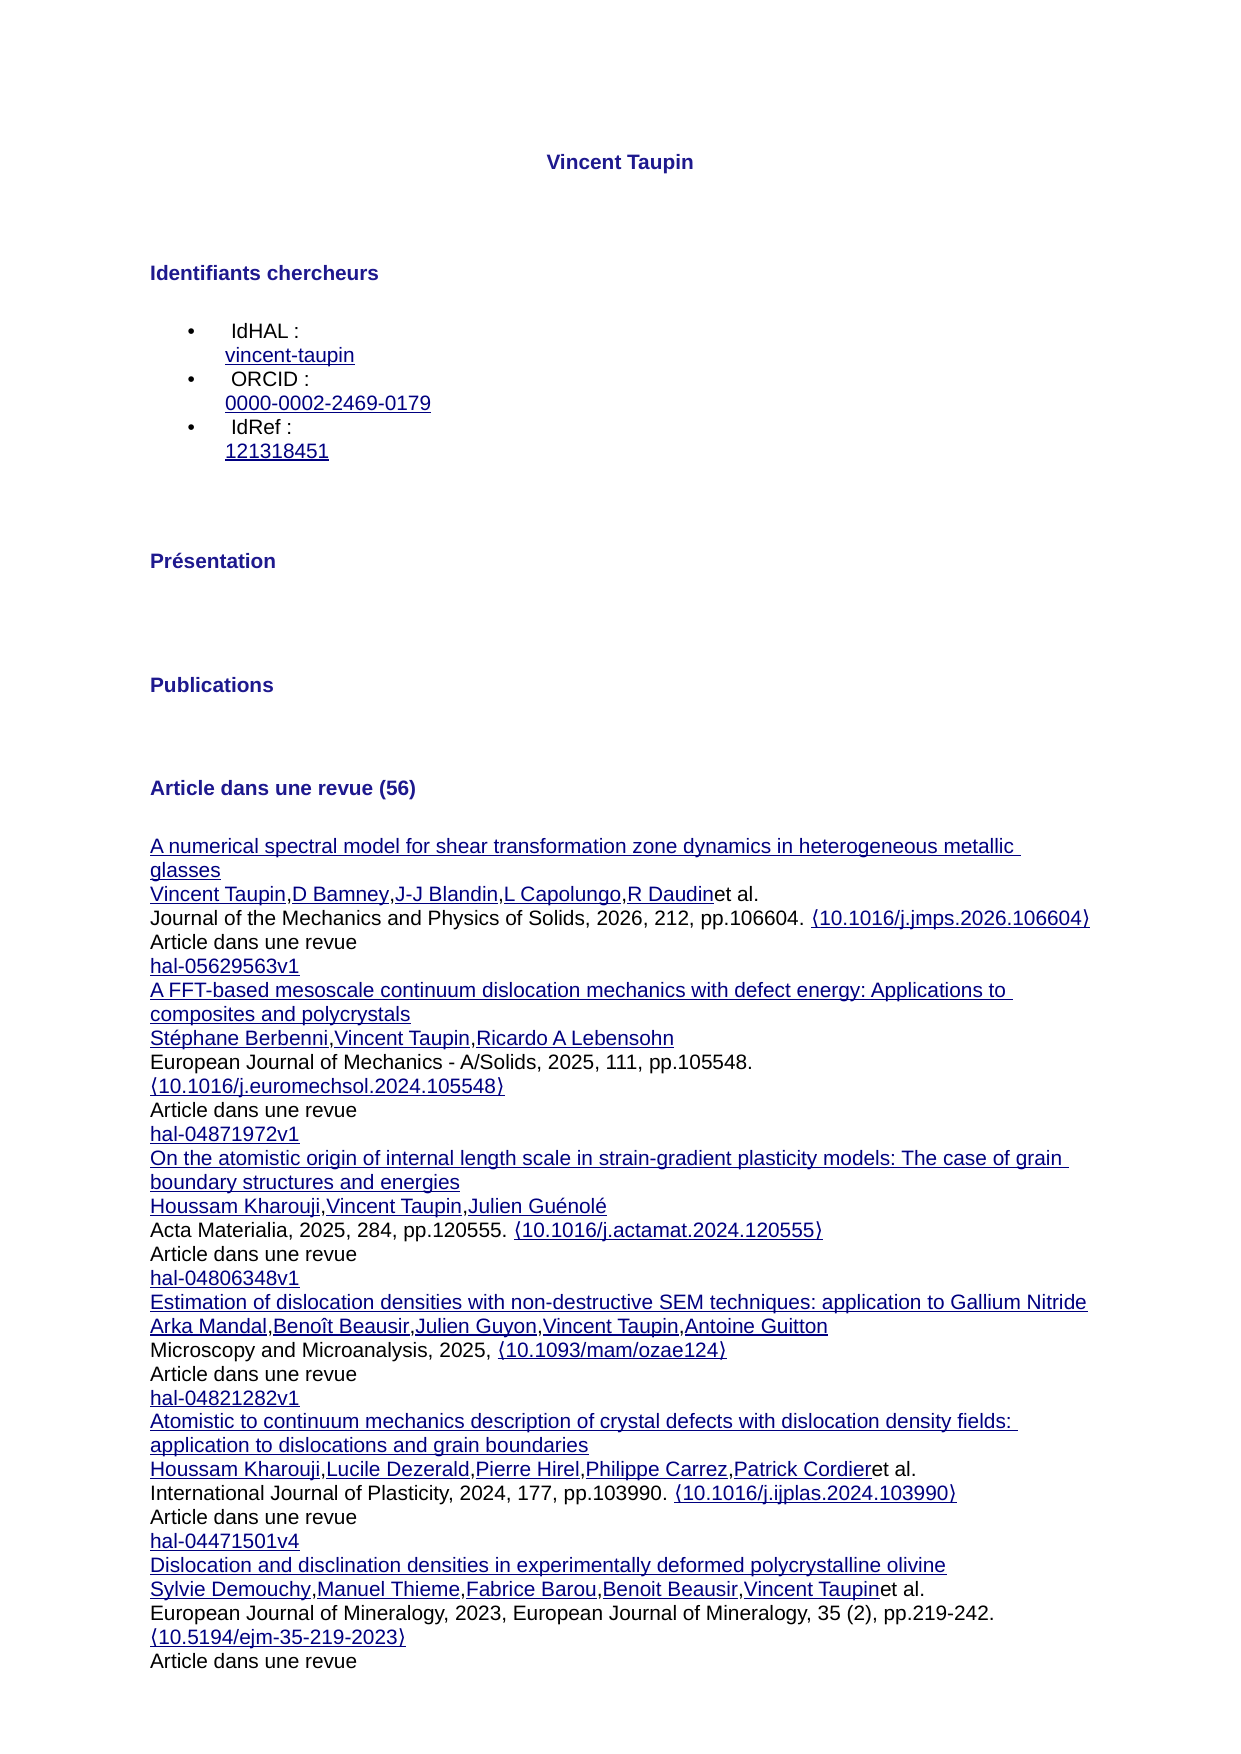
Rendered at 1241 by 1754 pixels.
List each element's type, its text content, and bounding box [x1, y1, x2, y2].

table_cell On the atomistic origin of internal length scale in strain-gradient plasticity models: The case of grain boundary structures and energies Houssam Kharouji,Vincent Taupin,Julien Guénolé Acta Materialia, 2025, 284, pp.120555. ⟨10.1016/j.actamat.2024.120555⟩ Article dans une revue hal-04806348v1 [150, 1146, 1090, 1289]
list ORCID : [187, 367, 1090, 391]
table_cell A FFT-based mesoscale continuum dislocation mechanics with defect energy: Applications to composites and polycrystals Stéphane Berbenni,Vincent Taupin,Ricardo A Lebensohn European Journal of Mechanics - A/Solids, 2025, 111, pp.105548. ⟨10.1016/j.euromechsol.2024.105548⟩ Article dans une revue hal-04871972v1 [150, 978, 1090, 1146]
subtitle Publications [150, 673, 1090, 697]
subtitle Article dans une revue (56) [150, 776, 1090, 800]
list vincent-taupin [187, 343, 1090, 367]
table_cell Dislocation and disclination densities in experimentally deformed polycrystalline olivine Sylvie Demouchy,Manuel Thieme,Fabrice Barou,Benoit Beausir,Vincent Taupinet al. European Journal of Mineralogy, 2023, European Journal of Mineralogy, 35 (2), pp.219-242. ⟨10.5194/ejm-35-219-2023⟩ Article dans une revue [150, 1553, 1090, 1673]
table_cell Estimation of dislocation densities with non-destructive SEM techniques: application to Gallium Nitride Arka Mandal,Benoît Beausir,Julien Guyon,Vincent Taupin,Antoine Guitton Microscopy and Microanalysis, 2025, ⟨10.1093/mam/ozae124⟩ Article dans une revue hal-04821282v1 [150, 1290, 1090, 1409]
subtitle Présentation [150, 549, 1090, 573]
subtitle Vincent Taupin [150, 150, 1090, 174]
list IdHAL : [187, 319, 1090, 343]
subtitle Identifiants chercheurs [150, 260, 1090, 284]
list 121318451 [187, 438, 1090, 462]
table_cell Atomistic to continuum mechanics description of crystal defects with dislocation density fields: application to dislocations and grain boundaries Houssam Kharouji,Lucile Dezerald,Pierre Hirel,Philippe Carrez,Patrick Cordieret al. International Journal of Plasticity, 2024, 177, pp.103990. ⟨10.1016/j.ijplas.2024.103990⟩ Article dans une revue hal-04471501v4 [150, 1409, 1090, 1553]
table_header A numerical spectral model for shear transformation zone dynamics in heterogeneous metallic glasses Vincent Taupin,D Bamney,J-J Blandin,L Capolungo,R Daudinet al. Journal of the Mechanics and Physics of Solids, 2026, 212, pp.106604. ⟨10.1016/j.jmps.2026.106604⟩ Article dans une revue hal-05629563v1 [150, 834, 1090, 978]
list IdRef : [187, 414, 1090, 438]
list 0000-0002-2469-0179 [187, 391, 1090, 414]
